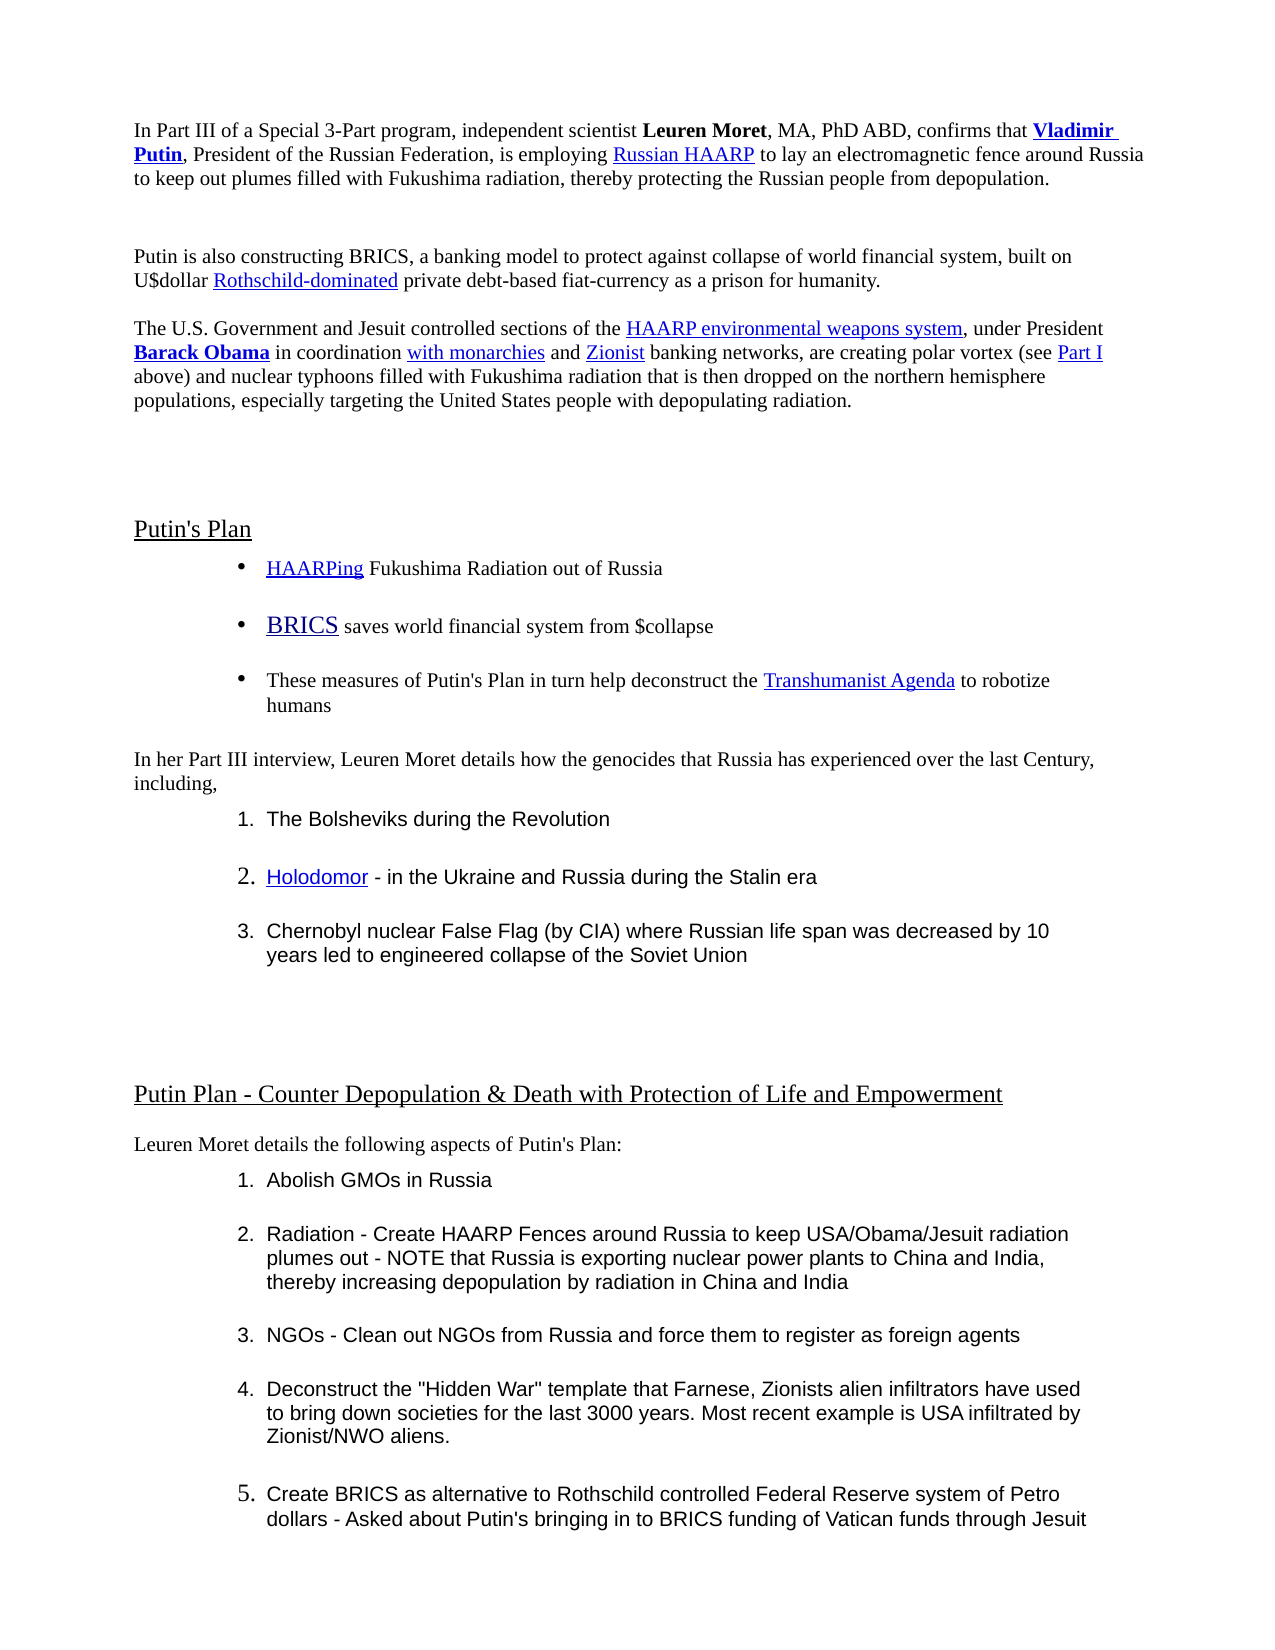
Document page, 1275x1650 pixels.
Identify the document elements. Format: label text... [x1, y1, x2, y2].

list Deconstruct the "Hidden War" template that Farnese, Zionists alien infiltrators have used to bring down societies for the last 3000 years. Most recent example is USA infiltrated by Zionist/NWO aliens. [237, 1376, 1088, 1448]
list HAARPing Fukushima Radiation out of Russia [237, 556, 1088, 581]
list These measures of Putin's Plan in turn help deconstruct the Transhumanist Agenda to robotize humans [237, 668, 1088, 717]
text In her Part III interview, Leuren Moret details how the genocides that Russia has experienced over the last Century, including, [134, 747, 1147, 795]
list The Bolsheviks during the Revolution [237, 807, 1088, 831]
text Putin's Plan [134, 466, 1147, 543]
list BRICS saves world financial system from $collapse [237, 610, 1088, 639]
list Radiation - Create HAARP Fences around Russia to keep USA/Obama/Jesuit radiation plumes out - NOTE that Russia is exporting nuclear power plants to China and India, thereby increasing depopulation by radiation in China and India [237, 1222, 1088, 1293]
text Putin is also constructing BRICS, a banking model to protect against collapse of world financial system, built on U$dollar Rothschild-dominated private debt-based fiat-currency as a prison for humanity. The U.S. Government and Jesuit controlled sections of the HAARP environmental weapons system, under President Barack Obama in coordination with monarchies and Zionist banking networks, are creating polar vortex (see Part I above) and nuclear typhoons filled with Fukushima radiation that is then dropped on the northern hemisphere populations, especially targeting the United States people with depopulating radiation. [134, 244, 1147, 412]
list Abolish GMOs in Russia [237, 1168, 1088, 1192]
text Putin Plan - Counter Depopulation & Death with Protection of Life and Empowerment Leuren Moret details the following aspects of Putin's Plan: [134, 1079, 1147, 1156]
list Holodomor - in the Ukraine and Russia during the Stalin era [237, 861, 1088, 889]
list NGOs - Clean out NGOs from Russia and force them to register as foreign agents [237, 1323, 1088, 1347]
list Create BRICS as alternative to Rothschild controlled Federal Reserve system of Petro dollars - Asked about Putin's bringing in to BRICS funding of Vatican funds through Jesuit [237, 1478, 1088, 1531]
list Chernobyl nuclear False Flag (by CIA) where Russian life span was decreased by 10 years led to engineered collapse of the Soviet Union [237, 919, 1088, 967]
text In Part III of a Special 3-Part program, independent scientist Leuren Moret, MA, PhD ABD, confirms that Vladimir Putin, President of the Russian Federation, is employing Russian HAARP to lay an electromagnetic fence around Russia to keep out plumes filled with Fukushima radiation, thereby protecting the Russian people from depopulation. [134, 118, 1147, 190]
